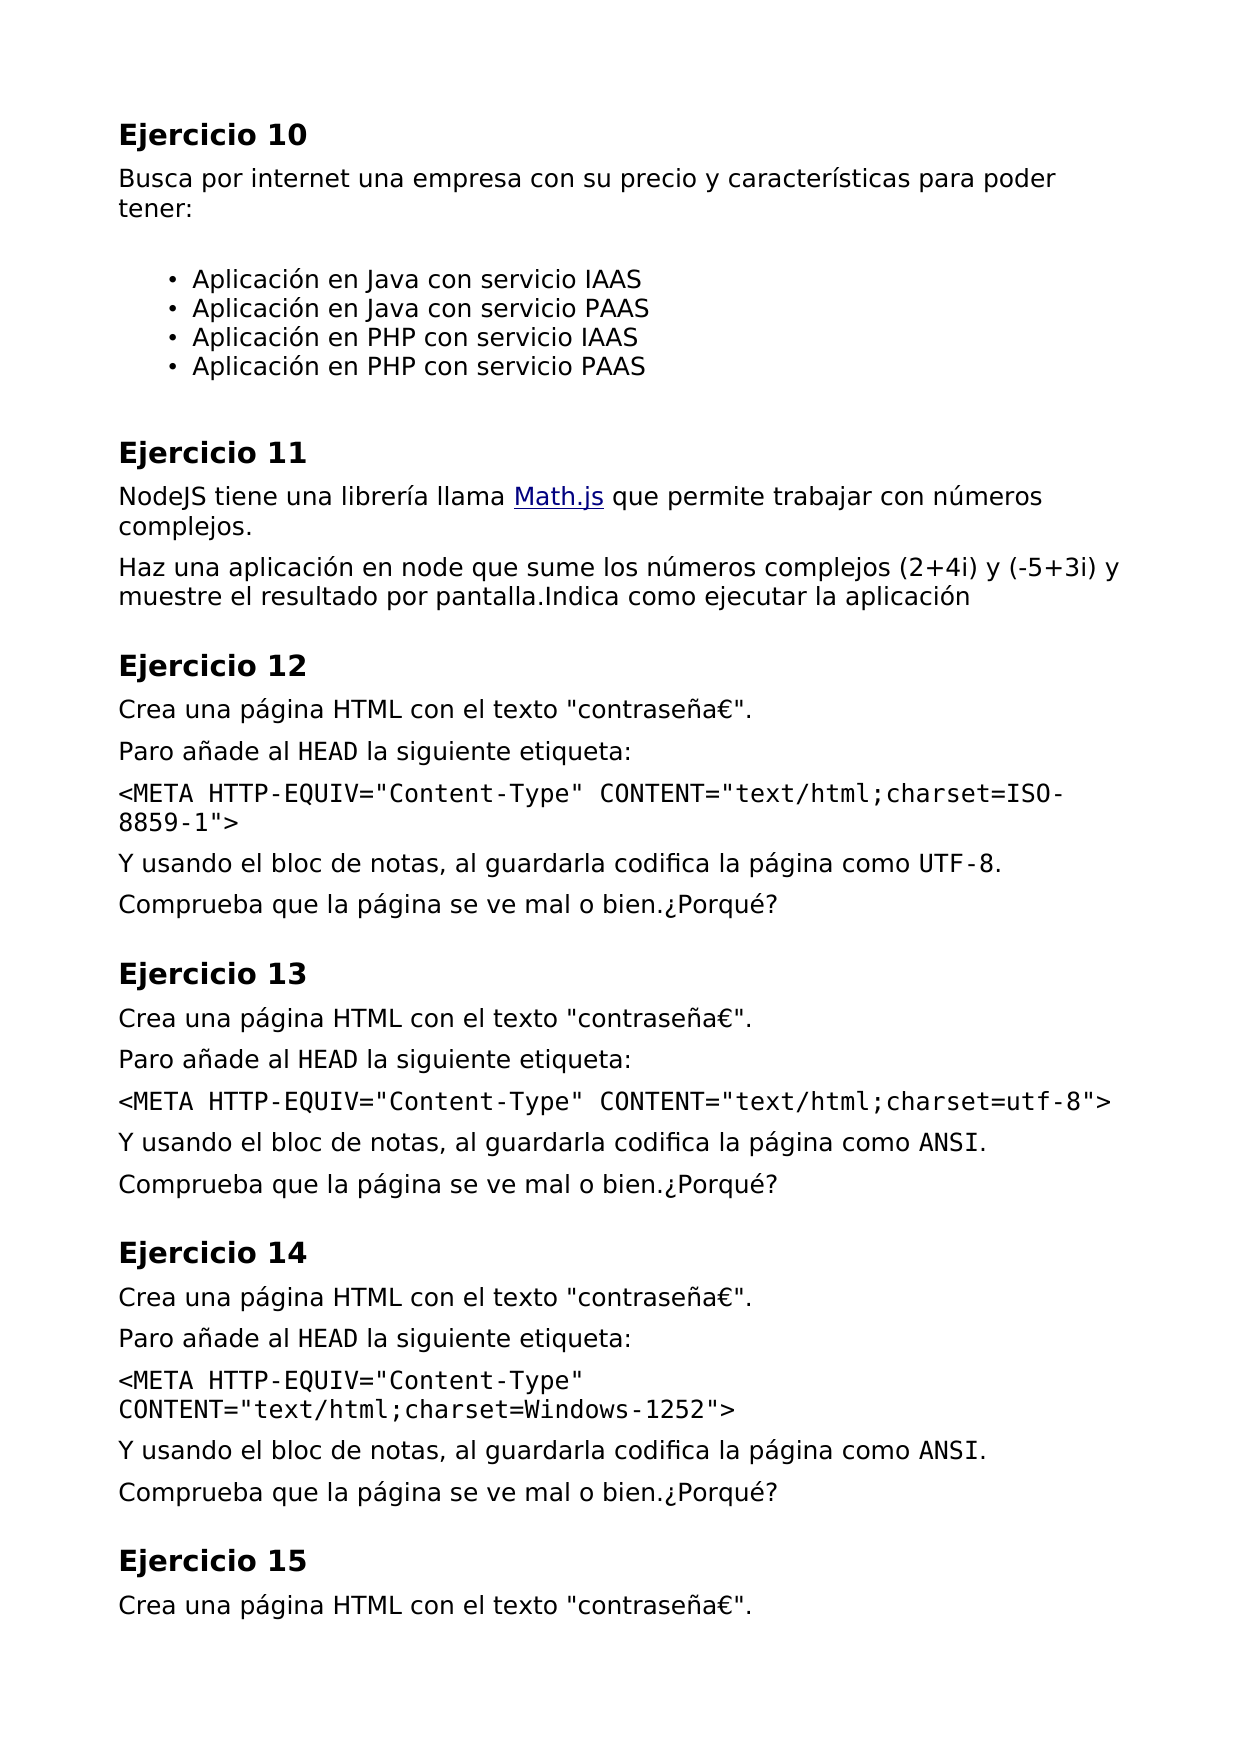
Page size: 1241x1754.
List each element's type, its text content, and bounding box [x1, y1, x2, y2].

text <META HTTP-EQUIV="Content-Type" CONTENT="text/html;charset=Windows-1252"> [118, 1366, 1122, 1424]
text NodeJS tiene una librería llama Math.js que permite trabajar con números complejos. [118, 482, 1122, 541]
list Aplicación en PHP con servicio IAAS [177, 323, 1122, 352]
text Y usando el bloc de notas, al guardarla codifica la página como ANSI. [118, 1436, 1122, 1466]
text Y usando el bloc de notas, al guardarla codifica la página como ANSI. [118, 1128, 1122, 1157]
text Haz una aplicación en node que sume los números complejos (2+4i) y (-5+3i) y muestre el resultado por pantalla.Indica como ejecutar la aplicación [118, 553, 1122, 612]
text <META HTTP-EQUIV="Content-Type" CONTENT="text/html;charset=ISO-8859-1"> [118, 779, 1122, 837]
text Comprueba que la página se ve mal o bien.¿Porqué? [118, 891, 1122, 920]
text Y usando el bloc de notas, al guardarla codifica la página como UTF-8. [118, 849, 1122, 878]
text Comprueba que la página se ve mal o bien.¿Porqué? [118, 1170, 1122, 1199]
subtitle Ejercicio 14 [118, 1236, 1122, 1270]
text Busca por internet una empresa con su precio y características para poder tener: [118, 164, 1122, 223]
list Aplicación en Java con servicio PAAS [177, 294, 1122, 323]
text <META HTTP-EQUIV="Content-Type" CONTENT="text/html;charset=utf-8"> [118, 1087, 1122, 1116]
text Paro añade al HEAD la siguiente etiqueta: [118, 1046, 1122, 1075]
text Crea una página HTML con el texto "contraseña€". [118, 696, 1122, 725]
subtitle Ejercicio 11 [118, 436, 1122, 470]
text Crea una página HTML con el texto "contraseña€". [118, 1283, 1122, 1312]
list Aplicación en PHP con servicio PAAS [177, 352, 1122, 382]
list Aplicación en Java con servicio IAAS [177, 265, 1122, 294]
subtitle Ejercicio 13 [118, 957, 1122, 991]
text Crea una página HTML con el texto "contraseña€". [118, 1591, 1122, 1620]
subtitle Ejercicio 15 [118, 1545, 1122, 1579]
text Paro añade al HEAD la siguiente etiqueta: [118, 1324, 1122, 1354]
subtitle Ejercicio 12 [118, 649, 1122, 683]
text Comprueba que la página se ve mal o bien.¿Porqué? [118, 1478, 1122, 1507]
subtitle Ejercicio 10 [118, 118, 1122, 152]
text Paro añade al HEAD la siguiente etiqueta: [118, 737, 1122, 766]
text Crea una página HTML con el texto "contraseña€". [118, 1004, 1122, 1033]
